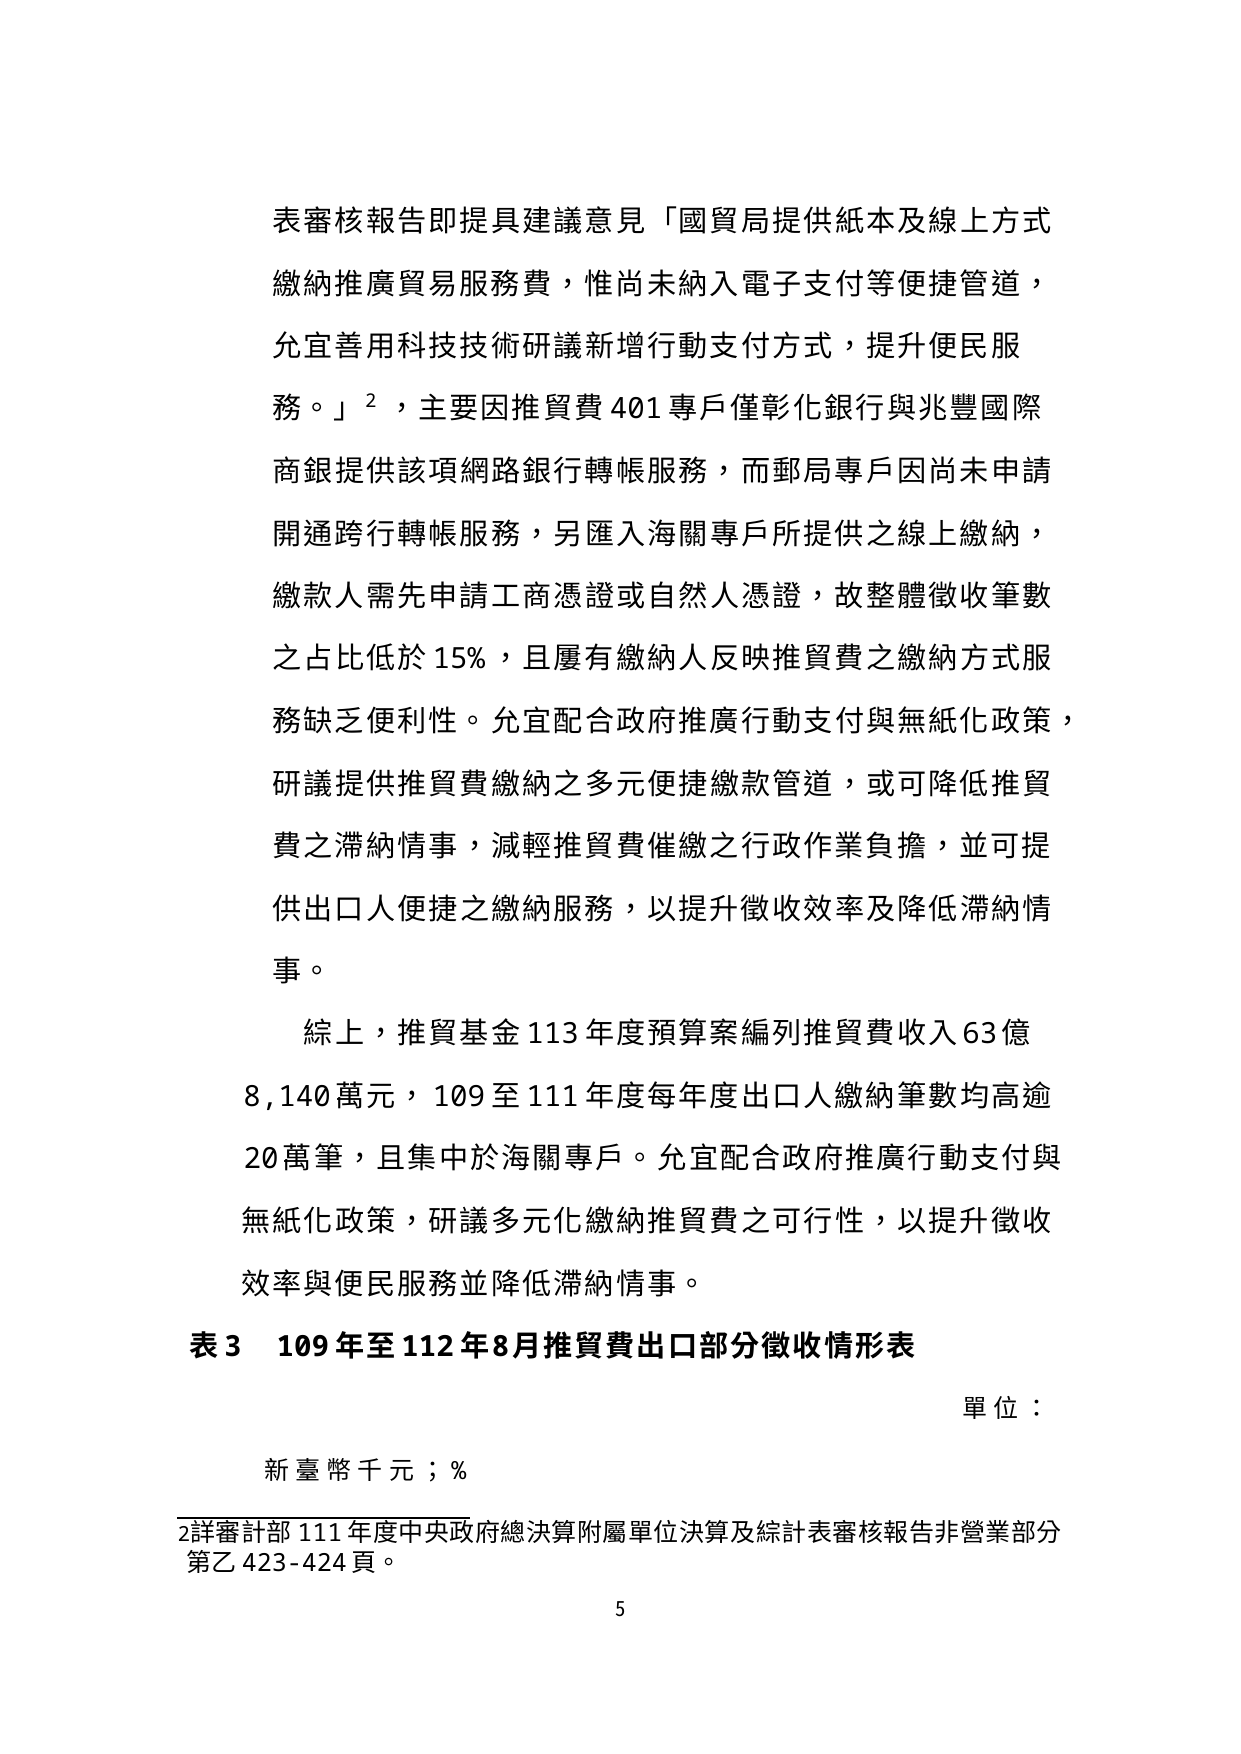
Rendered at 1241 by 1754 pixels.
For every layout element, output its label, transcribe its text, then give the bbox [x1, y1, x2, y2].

text 審計部111年度中央政府總決算附屬單位決算及綜計表審核報告即提具建議意見「國貿局提供紙本及線上方式繳納推廣貿易服務費，惟尚未納入電子支付等便捷管道，允宜善用科技技術研議新增行動支付方式，提升便民服務。」，主要因推貿費401專戶僅彰化銀行與兆豐國際商銀提供該項網路銀行轉帳服務，而郵局專戶因尚未申請開通跨行轉帳服務，另匯入海關專戶所提供之線上繳納，繳款人需先申請工商憑證或自然人憑證，故整體徵收筆數之占比低於15%，且屢有繳納人反映推貿費之繳納方式服務缺乏便利性。允宜配合政府推廣行動支付與無紙化政策，研議提供推貿費繳納之多元便捷繳款管道，或可降低推貿費之滯納情事，減輕推貿費催繳之行政作業負擔，並可提供出口人便捷之繳納服務，以提升徵收效率及降低滯納情事。 [266, 177, 1063, 990]
text 單位：新臺幣千元；% [178, 1365, 1063, 1490]
text 表3 109年至112年8月推貿費出口部分徵收情形表 [178, 1302, 1063, 1365]
text 詳審計部111年度中央政府總決算附屬單位決算及綜計表審核報告非營業部分第乙423-424頁。 [177, 1518, 1063, 1577]
text 綜上，推貿基金113年度預算案編列推貿費收入63億8,140萬元，109至111年度每年度出口人繳納筆數均高逾20萬筆，且集中於海關專戶。允宜配合政府推廣行動支付與無紙化政策，研議多元化繳納推貿費之可行性，以提升徵收效率與便民服務並降低滯納情事。 [236, 990, 1063, 1302]
